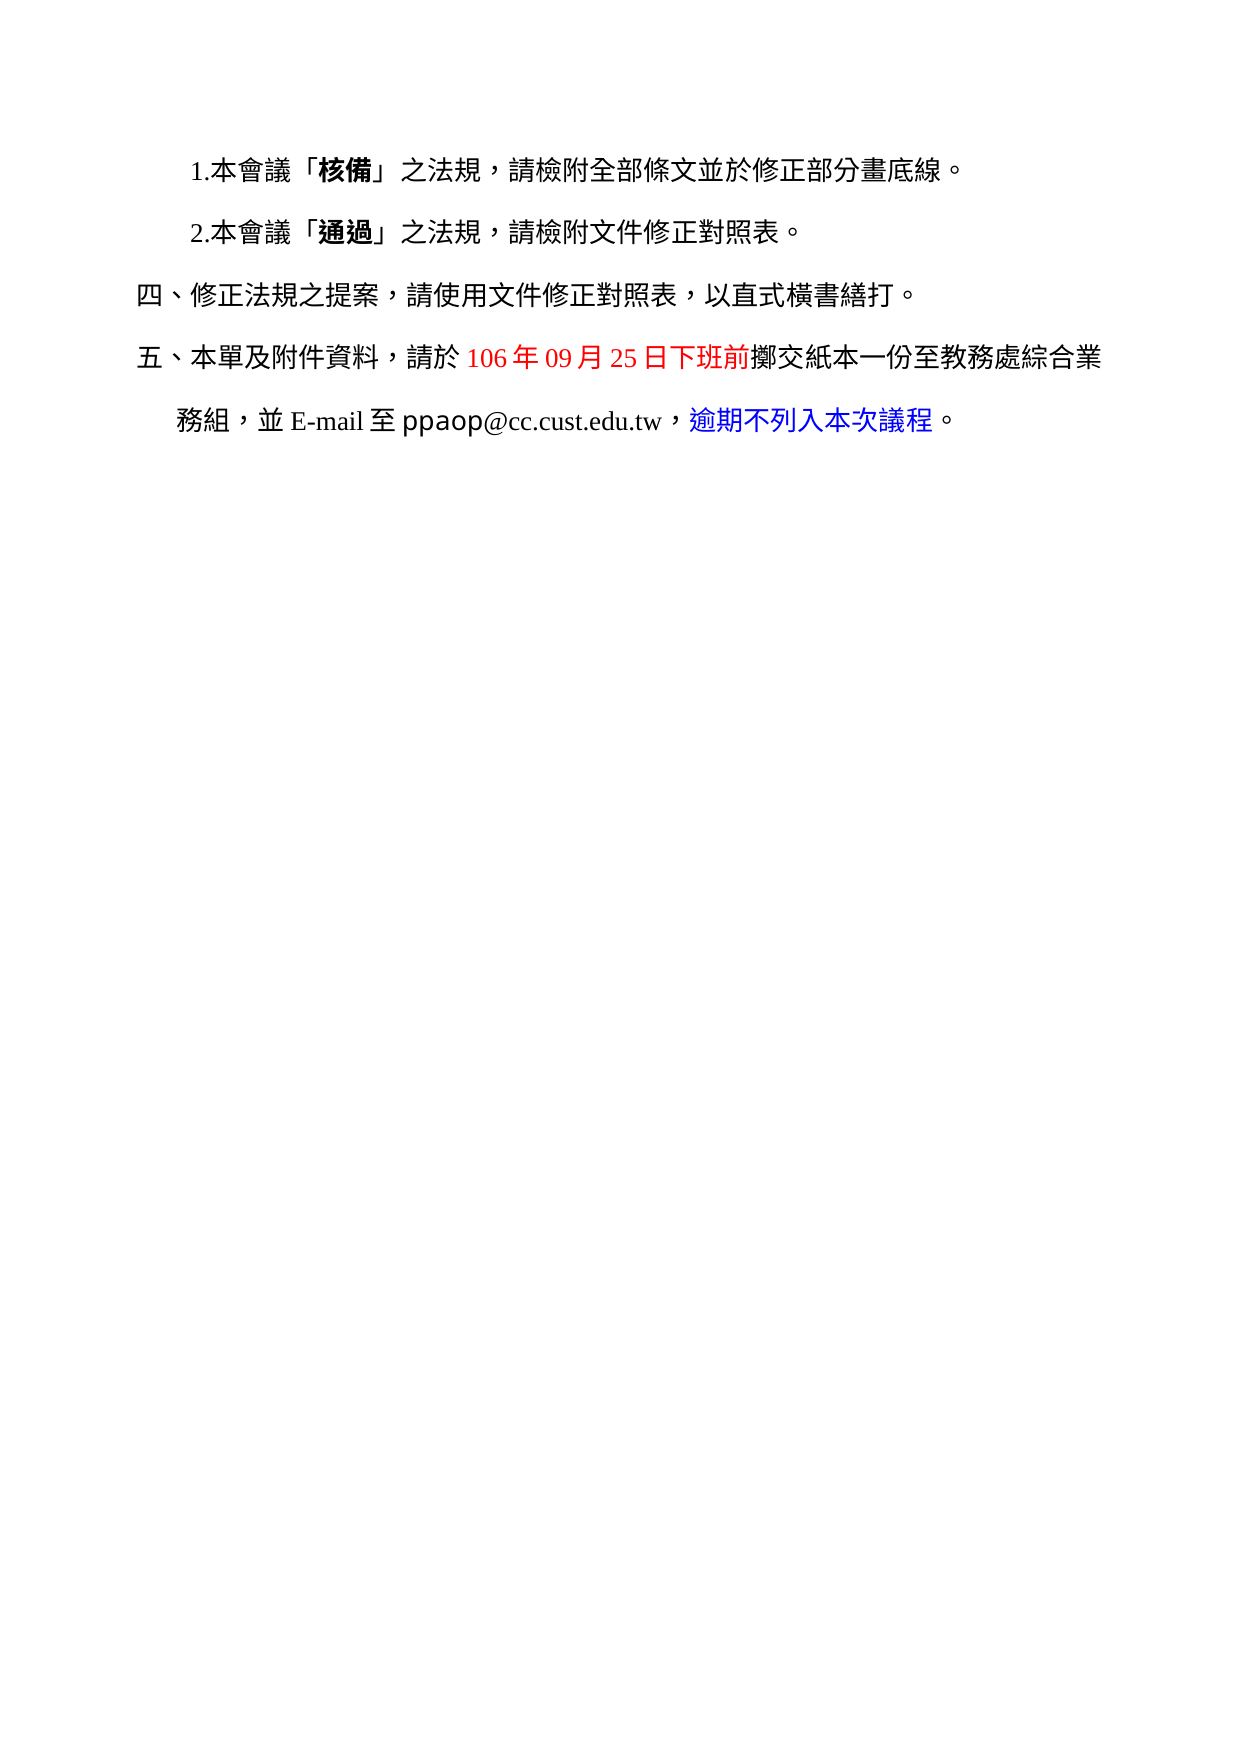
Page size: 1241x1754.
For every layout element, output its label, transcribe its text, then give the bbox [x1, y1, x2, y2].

text 1.本會議「核備」之法規，請檢附全部條文並於修正部分畫底線。 [190, 127, 1104, 189]
text 四、修正法規之提案，請使用文件修正對照表，以直式橫書繕打。 [136, 252, 1104, 314]
text 五、本單及附件資料，請於106年09月25日下班前擲交紙本一份至教務處綜合業務組，並E-mail至ppaop@cc.cust.edu.tw，逾期不列入本次議程。 [136, 314, 1104, 439]
text 2.本會議「通過」之法規，請檢附文件修正對照表。 [136, 189, 1104, 252]
